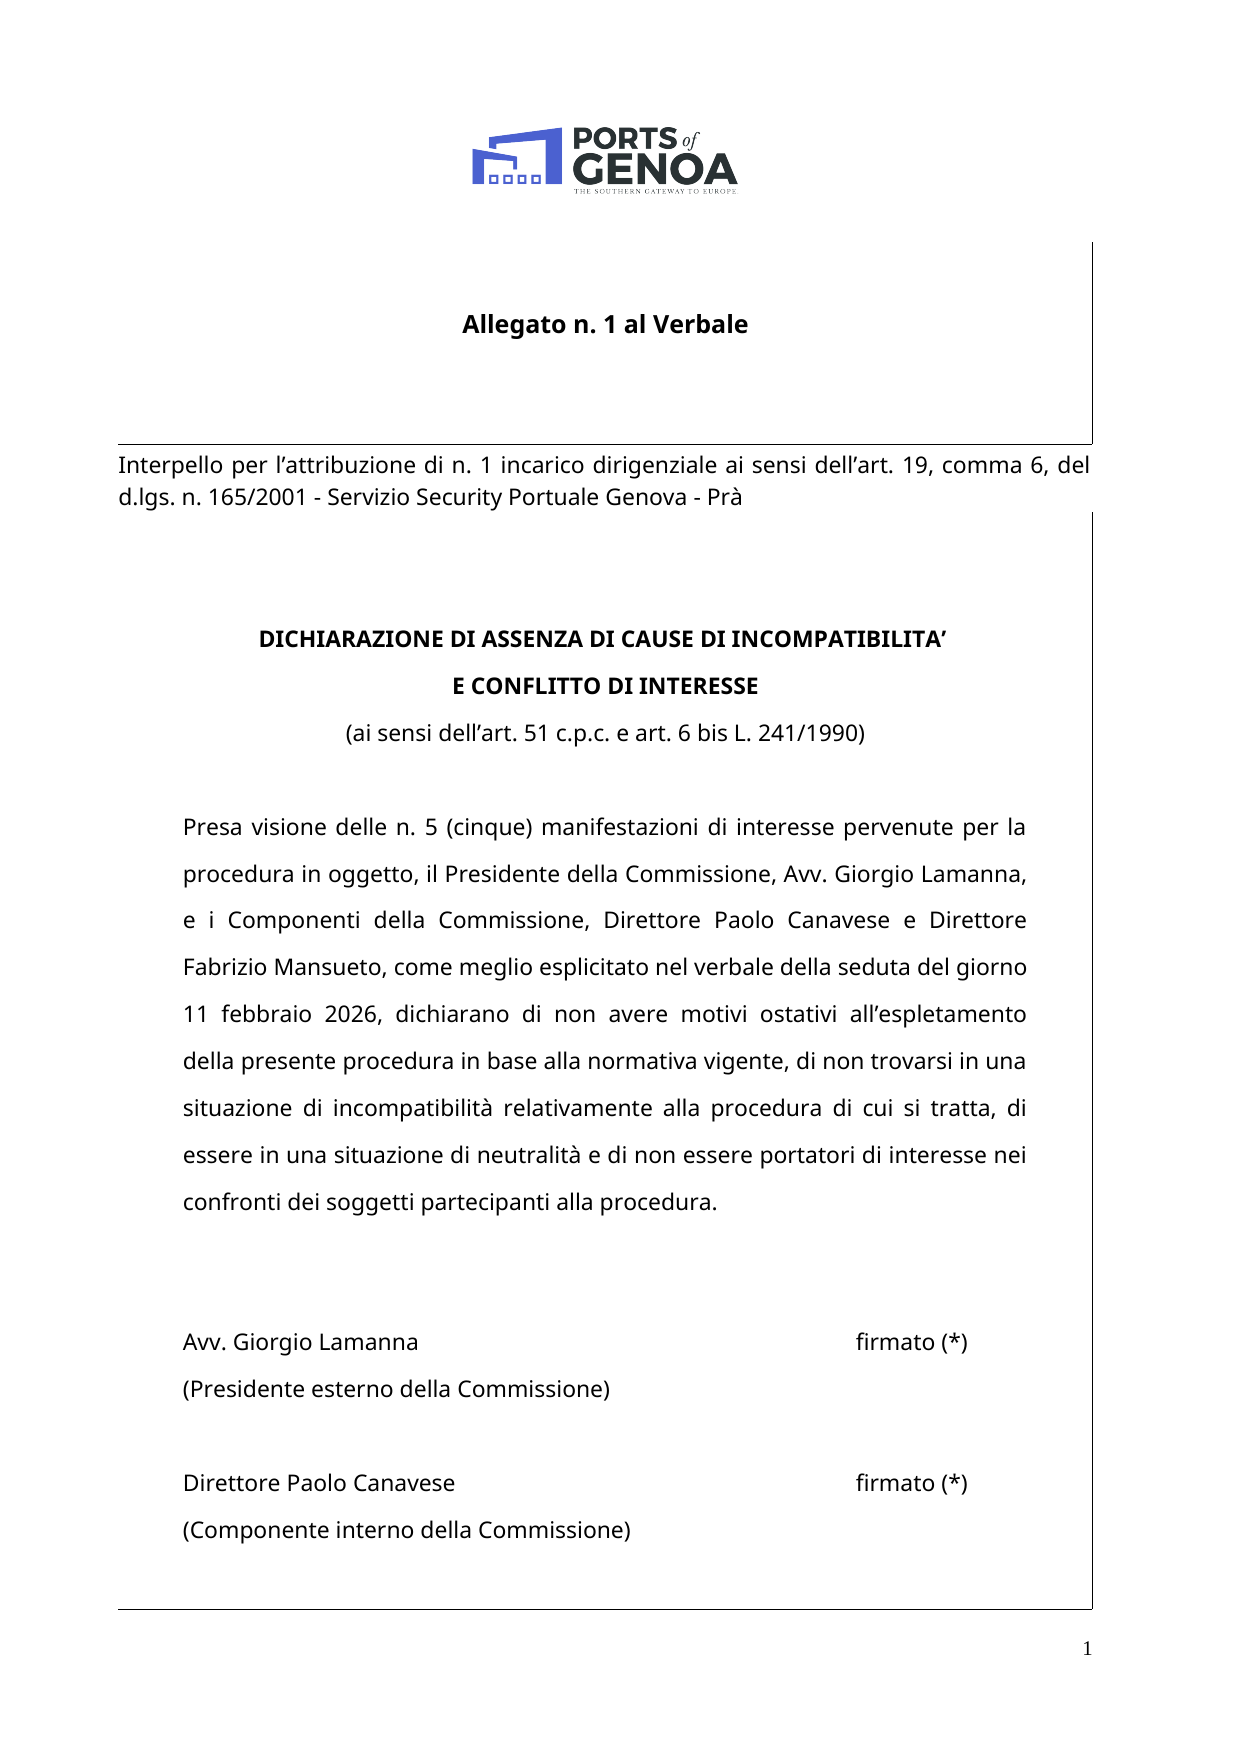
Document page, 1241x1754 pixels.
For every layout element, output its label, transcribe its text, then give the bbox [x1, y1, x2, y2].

text DICHIARAZIONE DI ASSENZA DI CAUSE DI INCOMPATIBILITA’ [118, 558, 1092, 605]
text (Presidente esterno della Commissione) [118, 1308, 1092, 1402]
text Direttore Paolo Canavese firmato (*) [118, 1402, 1092, 1449]
text Avv. Giorgio Lamanna firmato (*) [118, 1262, 1092, 1308]
text (Componente interno della Commissione) [118, 1449, 1092, 1609]
text Allegato n. 1 al Verbale [118, 242, 1092, 340]
text (ai sensi dell’art. 51 c.p.c. e art. 6 bis L. 241/1990) [118, 652, 1092, 746]
text Presa visione delle n. 5 (cinque) manifestazioni di interesse pervenute per la procedura in oggetto, il Presidente della Commissione, Avv. Giorgio Lamanna, e i Componenti della Commissione, Direttore Paolo Canavese e Direttore Fabrizio Mansueto, come meglio esplicitato nel verbale della seduta del giorno 11 febbraio 2026, dichiarano di non avere motivi ostativi all’espletamento della presente procedura in base alla normativa vigente, di non trovarsi in una situazione di incompatibilità relativamente alla procedura di cui si tratta, di essere in una situazione di neutralità e di non essere portatori di interesse nei confronti dei soggetti partecipanti alla procedura. [118, 746, 1092, 1217]
text Interpello per l’attribuzione di n. 1 incarico dirigenziale ai sensi dell’art. 19, comma 6, del d.lgs. n. 165/2001 - Servizio Security Portuale Genova - Prà [118, 449, 1092, 512]
text E CONFLITTO DI INTERESSE [118, 605, 1092, 652]
